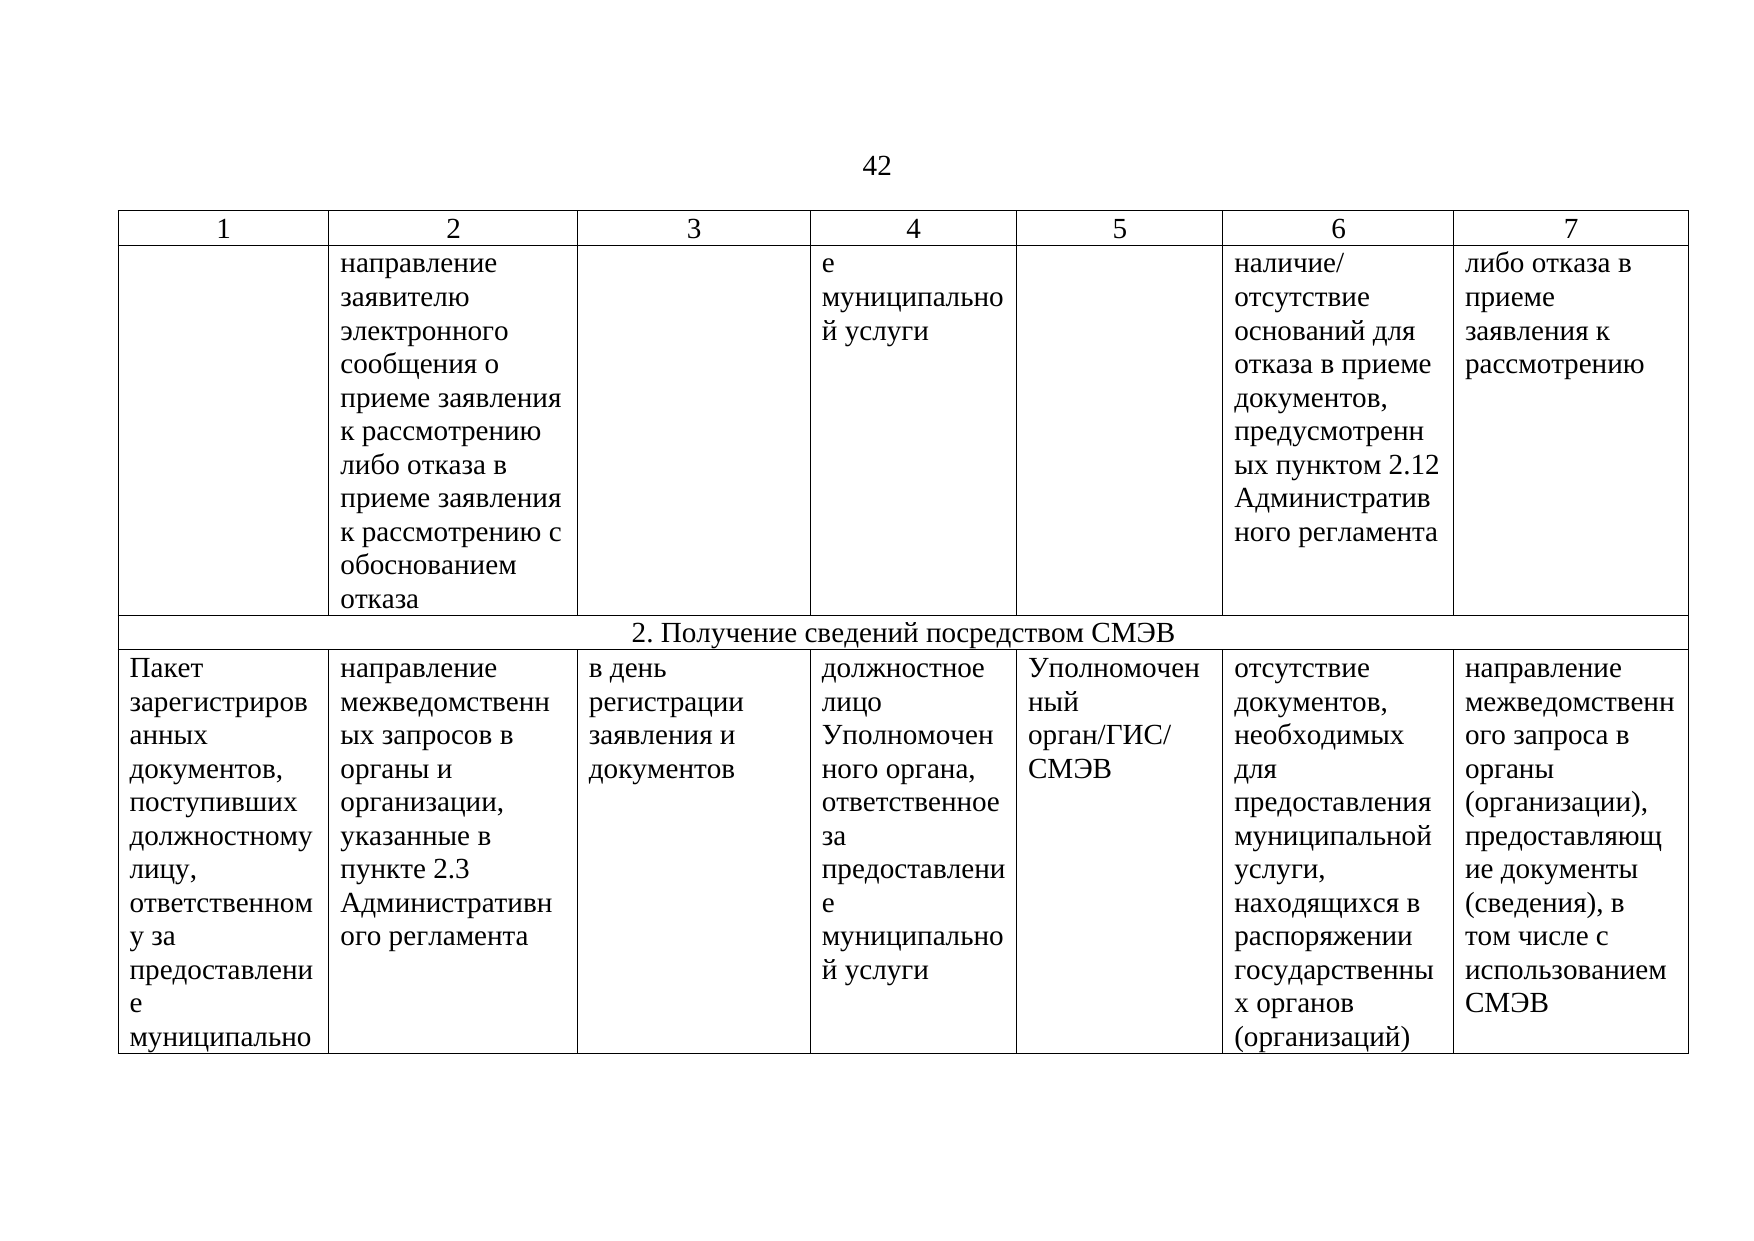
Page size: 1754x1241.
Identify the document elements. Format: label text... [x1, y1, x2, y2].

table_header 4 [811, 211, 1016, 244]
table_cell [119, 246, 328, 614]
table_cell Пакет зарегистрированных документов, поступивших должностному лицу, ответственному за предоставление муниципально [119, 650, 328, 1053]
table_cell [578, 246, 810, 614]
table_cell [1017, 246, 1222, 614]
table_header 5 [1017, 211, 1222, 244]
table_header 7 [1454, 211, 1688, 244]
table_cell либо отказа в приеме заявления к рассмотрению [1454, 246, 1688, 614]
table_cell е муниципальной услуги [811, 246, 1016, 614]
table_header 3 [578, 211, 810, 244]
table_cell отсутствие документов, необходимых для предоставления муниципальной услуги, находящихся в распоряжении государственных органов (организаций) [1223, 650, 1453, 1053]
table_cell в день регистрации заявления и документов [578, 650, 810, 1053]
table_header 1 [119, 211, 328, 244]
table_cell наличие/отсутствие оснований для отказа в приеме документов, предусмотренных пунктом 2.12 Административного регламента [1223, 246, 1453, 614]
table_cell направление межведомственного запроса в органы (организации), предоставляющие документы (сведения), в том числе с использованием СМЭВ [1454, 650, 1688, 1053]
table_cell направление межведомственных запросов в органы и организации, указанные в пункте 2.3 Административного регламента [329, 650, 577, 1053]
table_cell Уполномоченный орган/ГИС/ СМЭВ [1017, 650, 1222, 1053]
table_cell 2. Получение сведений посредством СМЭВ [119, 616, 1688, 649]
table_cell должностное лицо Уполномоченного органа, ответственное за предоставление муниципальной услуги [811, 650, 1016, 1053]
table_header 6 [1223, 211, 1453, 244]
table_header 2 [329, 211, 577, 244]
table_cell направление заявителю электронного сообщения о приеме заявления к рассмотрению либо отказа в приеме заявления к рассмотрению с обоснованием отказа [329, 246, 577, 614]
